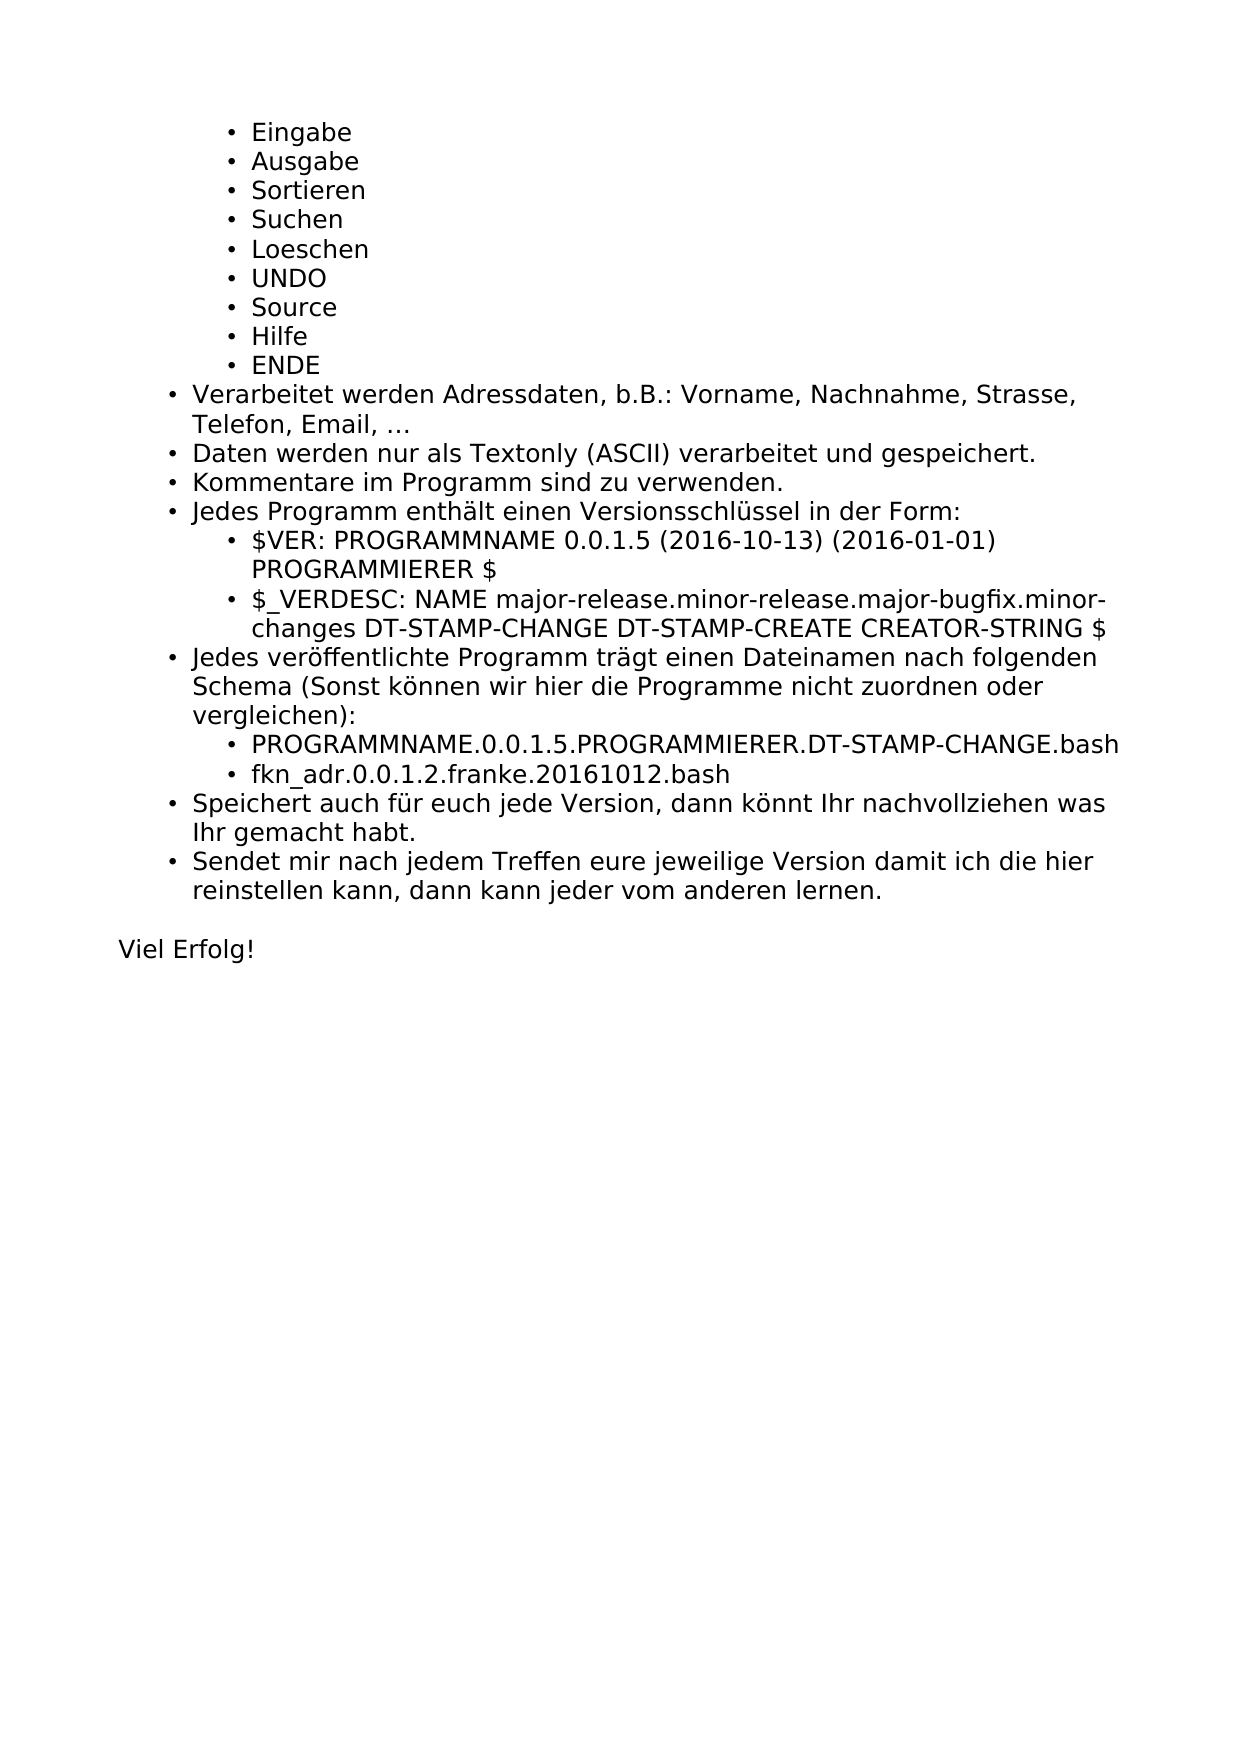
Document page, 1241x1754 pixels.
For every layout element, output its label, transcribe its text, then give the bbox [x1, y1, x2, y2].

list Sendet mir nach jedem Treffen eure jeweilige Version damit ich die hier reinstellen kann, dann kann jeder vom anderen lernen. [177, 847, 1122, 906]
list $VER: PROGRAMMNAME 0.0.1.5 (2016-10-13) (2016-01-01) PROGRAMMIERER $ [236, 526, 1122, 585]
list Jedes veröffentlichte Programm trägt einen Dateinamen nach folgenden Schema (Sonst können wir hier die Programme nicht zuordnen oder vergleichen): [177, 643, 1122, 731]
list Kommentare im Programm sind zu verwenden. [177, 468, 1122, 497]
list Ausgabe [236, 147, 1122, 176]
list ENDE [236, 351, 1122, 381]
list fkn_adr.0.0.1.2.franke.20161012.bash [236, 760, 1122, 789]
list Speichert auch für euch jede Version, dann könnt Ihr nachvollziehen was Ihr gemacht habt. [177, 789, 1122, 847]
list Eingabe [236, 118, 1122, 147]
list Loeschen [236, 235, 1122, 264]
list UNDO [236, 264, 1122, 293]
list PROGRAMMNAME.0.0.1.5.PROGRAMMIERER.DT-STAMP-CHANGE.bash [236, 731, 1122, 760]
list Suchen [236, 206, 1122, 235]
list Verarbeitet werden Adressdaten, b.B.: Vorname, Nachnahme, Strasse, Telefon, Email, … [177, 381, 1122, 439]
list Hilfe [236, 322, 1122, 351]
list Sortieren [236, 176, 1122, 206]
list $_VERDESC: NAME major-release.minor-release.major-bugfix.minor-changes DT-STAMP-CHANGE DT-STAMP-CREATE CREATOR-STRING $ [236, 585, 1122, 643]
text Viel Erfolg! [118, 935, 1122, 964]
list Source [236, 293, 1122, 322]
list Daten werden nur als Textonly (ASCII) verarbeitet und gespeichert. [177, 439, 1122, 468]
list Jedes Programm enthält einen Versionsschlüssel in der Form: [177, 497, 1122, 526]
